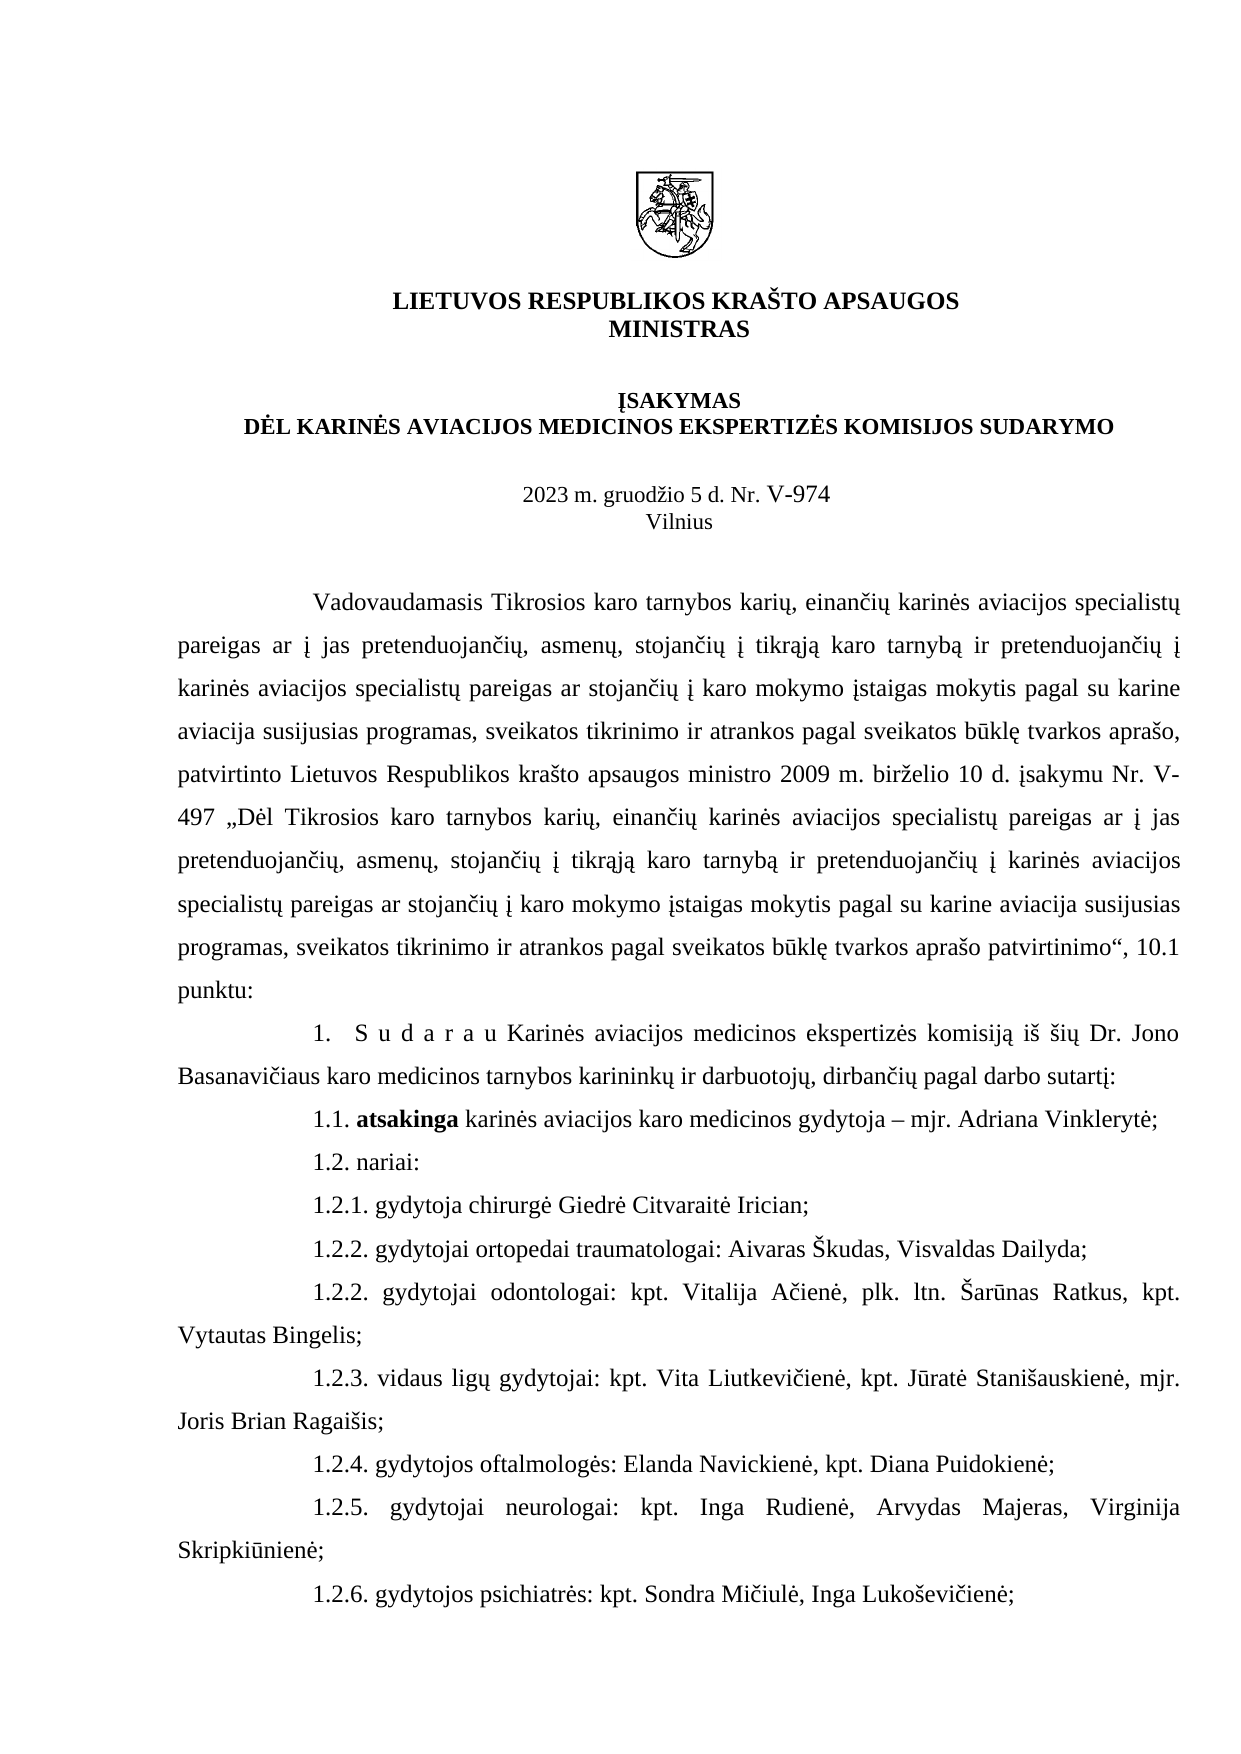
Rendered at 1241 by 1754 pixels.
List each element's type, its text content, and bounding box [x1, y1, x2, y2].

text 1.2.6. gydytojos psichiatrės: kpt. Sondra Mičiulė, Inga Lukoševičienė; [177, 1579, 1181, 1607]
text 1.1. atsakinga karinės aviacijos karo medicinos gydytoja – mjr. Adriana Vinklerytė; [177, 1104, 1181, 1133]
text 1.2.2. gydytojai ortopedai traumatologai: Aivaras Škudas, Visvaldas Dailyda; [177, 1234, 1181, 1262]
text 1.2.5. gydytojai neurologai: kpt. Inga Rudienė, Arvydas Majeras, Virginija Skripkiūnienė; [177, 1492, 1181, 1564]
text ĮSAKYMAS [177, 387, 1181, 413]
text MINISTRAS [177, 314, 1181, 343]
text 2023 m. gruodžio 5 d. Nr. V-974 [177, 479, 1181, 508]
text 1.2. nariai: [177, 1147, 1181, 1176]
text Vilnius [177, 508, 1181, 534]
text 1.2.4. gydytojos oftalmologės: Elanda Navickienė, kpt. Diana Puidokienė; [177, 1449, 1181, 1478]
text Vadovaudamasis Tikrosios karo tarnybos karių, einančių karinės aviacijos specialistų pareigas ar į jas pretenduojančių, asmenų, stojančių į tikrąją karo tarnybą ir pretenduojančių į karinės aviacijos specialistų pareigas ar stojančių į karo mokymo įstaigas mokytis pagal su karine aviacija susijusias programas, sveikatos tikrinimo ir atrankos pagal sveikatos būklę tvarkos aprašo, patvirtinto Lietuvos Respublikos krašto apsaugos ministro 2009 m. birželio 10 d. įsakymu Nr. V-497 „Dėl Tikrosios karo tarnybos karių, einančių karinės aviacijos specialistų pareigas ar į jas pretenduojančių, asmenų, stojančių į tikrąją karo tarnybą ir pretenduojančių į karinės aviacijos specialistų pareigas ar stojančių į karo mokymo įstaigas mokytis pagal su karine aviacija susijusias programas, sveikatos tikrinimo ir atrankos pagal sveikatos būklę tvarkos aprašo patvirtinimo“, 10.1 punktu: [177, 587, 1181, 1004]
text DĖL KARINĖS AVIACIJOS MEDICINOS EKSPERTIZĖS KOMISIJOS SUDARYMO [177, 413, 1181, 439]
text 1. S u d a r a u Karinės aviacijos medicinos ekspertizės komisiją iš šių Dr. Jono Basanavičiaus karo medicinos tarnybos karininkų ir darbuotojų, dirbančių pagal darbo sutartį: [177, 1018, 1181, 1090]
text LIETUVOS RESPUBLIKOS KRAŠTO APSAUGOS [177, 286, 1181, 314]
text 1.2.1. gydytoja chirurgė Giedrė Citvaraitė Irician; [177, 1191, 1181, 1219]
text 1.2.3. vidaus ligų gydytojai: kpt. Vita Liutkevičienė, kpt. Jūratė Stanišauskienė, mjr. Joris Brian Ragaišis; [177, 1363, 1181, 1435]
text 1.2.2. gydytojai odontologai: kpt. Vitalija Ačienė, plk. ltn. Šarūnas Ratkus, kpt. Vytautas Bingelis; [177, 1277, 1181, 1349]
